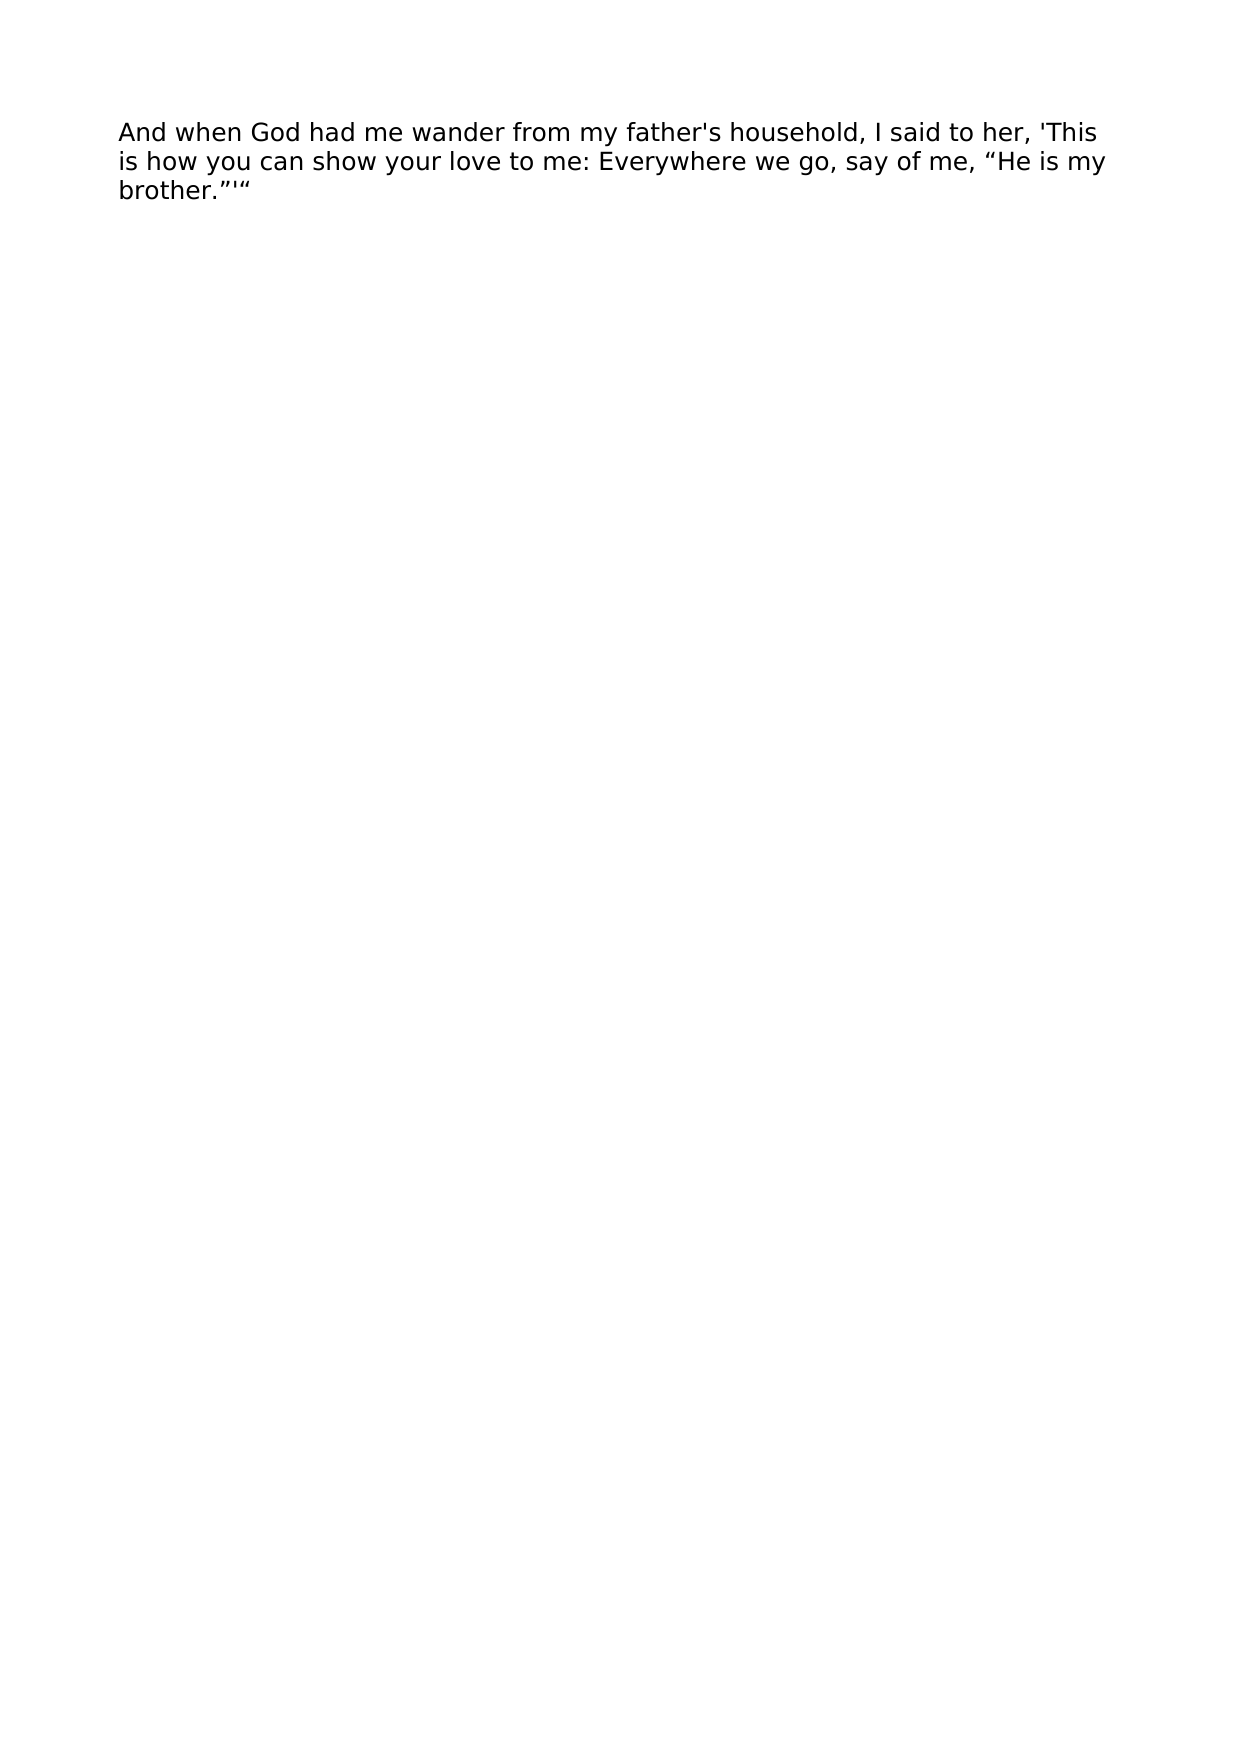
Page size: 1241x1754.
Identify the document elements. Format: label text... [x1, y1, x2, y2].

text And when God had me wander from my father's household, I said to her, 'This is how you can show your love to me: Everywhere we go, say of me, “He is my brother.”'“ [118, 118, 1122, 206]
